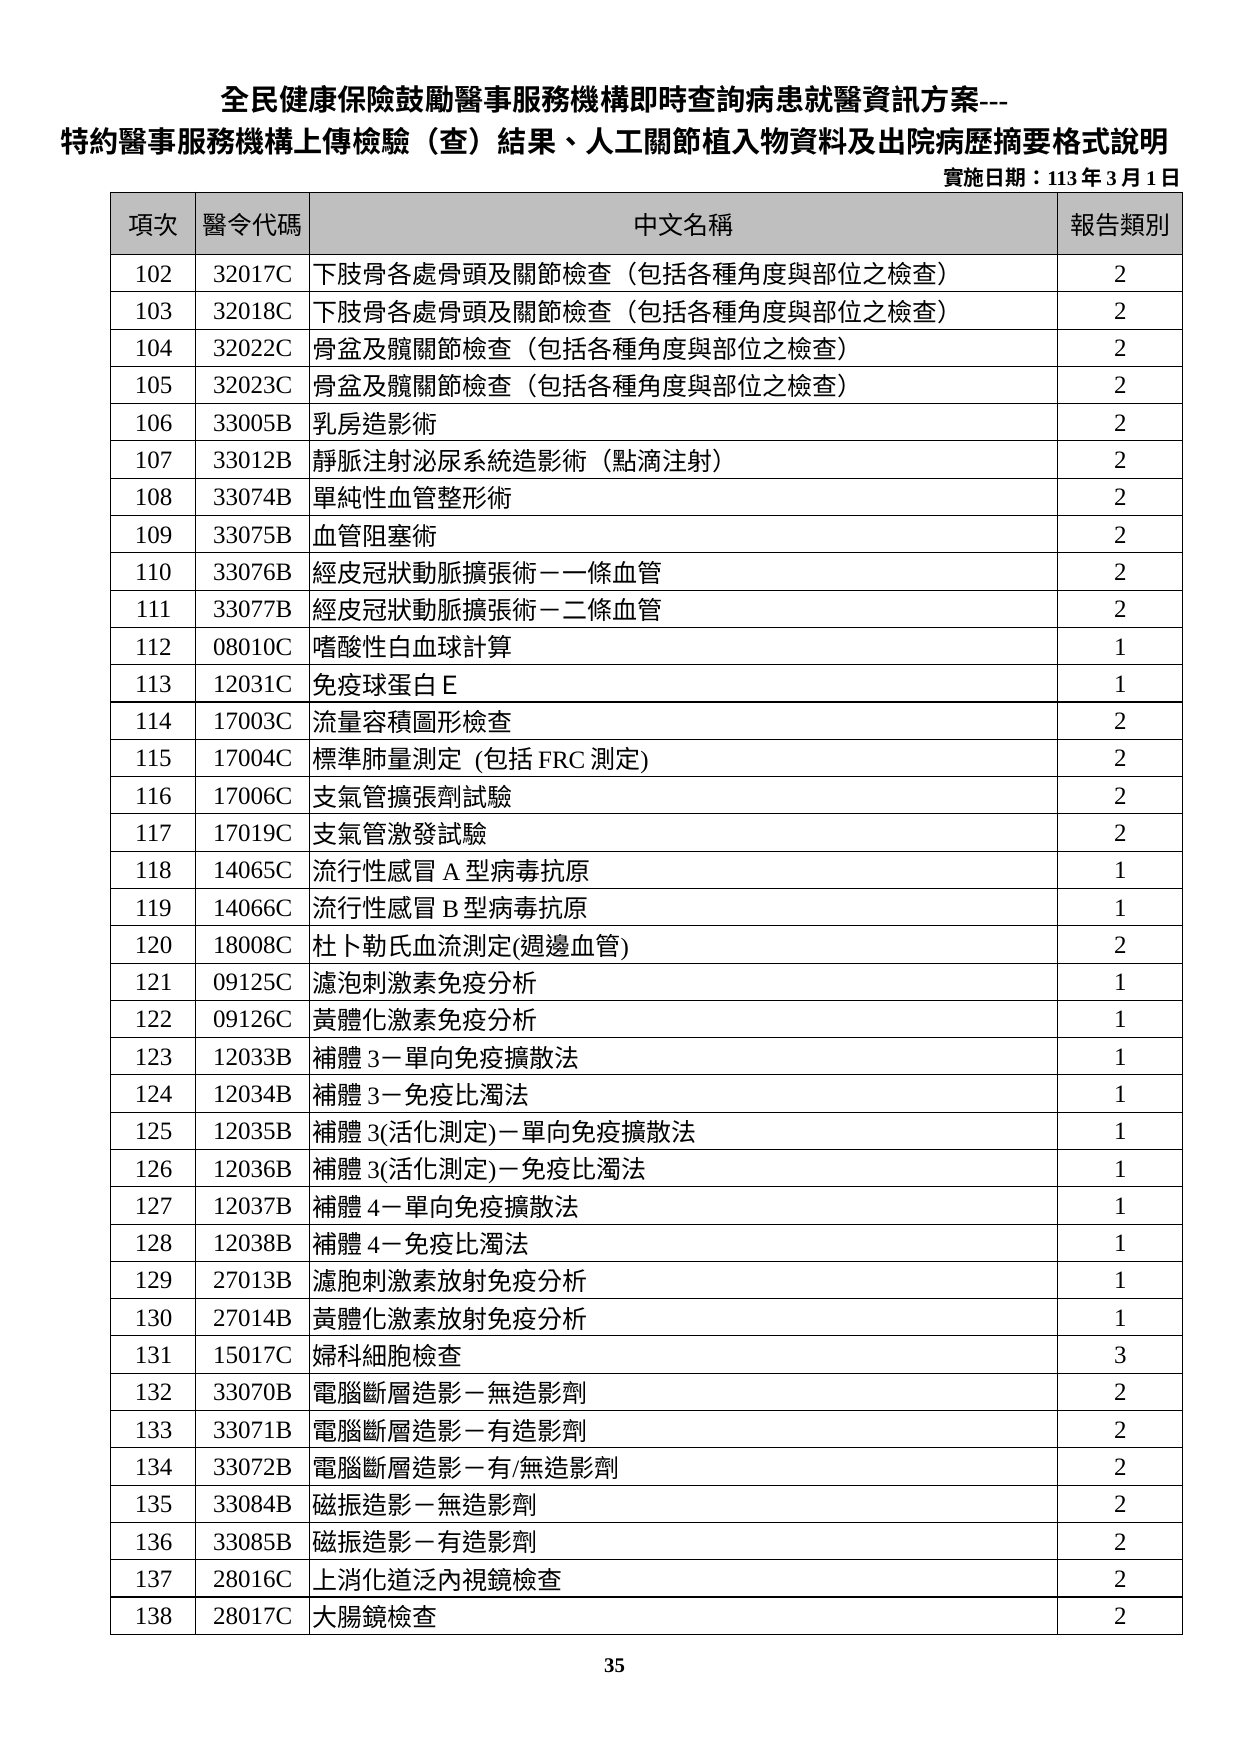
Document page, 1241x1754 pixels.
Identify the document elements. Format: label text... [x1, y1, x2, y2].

table_cell 乳房造影術 [310, 404, 1057, 440]
table_cell 補體4－單向免疫擴散法 [310, 1187, 1057, 1223]
table_cell 135 [111, 1486, 195, 1522]
table_cell 17004C [196, 740, 309, 776]
table_cell 119 [111, 889, 195, 925]
table_cell 3 [1058, 1336, 1182, 1373]
table_cell 12035B [196, 1113, 309, 1149]
table_cell 2 [1058, 1448, 1182, 1484]
table_cell 2 [1058, 292, 1182, 328]
table_cell 33074B [196, 479, 309, 515]
table_cell 大腸鏡檢查 [310, 1598, 1057, 1634]
table_cell 1 [1058, 1187, 1182, 1223]
table_cell 102 [111, 255, 195, 291]
table_cell 1 [1058, 1038, 1182, 1074]
table_cell 2 [1058, 1560, 1182, 1596]
table_cell 2 [1058, 404, 1182, 440]
table_cell 1 [1058, 628, 1182, 664]
table_cell 28016C [196, 1560, 309, 1596]
table_cell 134 [111, 1448, 195, 1484]
table_cell 33005B [196, 404, 309, 440]
table_cell 1 [1058, 1075, 1182, 1112]
table_header 項次 [111, 193, 195, 254]
table_cell 標準肺量測定 (包括FRC測定) [310, 740, 1057, 776]
table_cell 2 [1058, 703, 1182, 739]
table_cell 27014B [196, 1299, 309, 1335]
table_cell 129 [111, 1262, 195, 1298]
table_cell 09126C [196, 1001, 309, 1037]
table_cell 126 [111, 1150, 195, 1186]
table_cell 2 [1058, 479, 1182, 515]
table_cell 單純性血管整形術 [310, 479, 1057, 515]
table_cell 118 [111, 852, 195, 888]
table_cell 110 [111, 553, 195, 589]
table_header 報告類別 [1058, 193, 1182, 254]
table_cell 33072B [196, 1448, 309, 1484]
table_cell 1 [1058, 1262, 1182, 1298]
table_cell 116 [111, 777, 195, 813]
table_cell 33084B [196, 1486, 309, 1522]
table_cell 137 [111, 1560, 195, 1596]
table_cell 2 [1058, 1523, 1182, 1559]
table_cell 33077B [196, 591, 309, 627]
table_cell 33070B [196, 1374, 309, 1410]
table_cell 磁振造影－無造影劑 [310, 1486, 1057, 1522]
table_cell 磁振造影－有造影劑 [310, 1523, 1057, 1559]
table_cell 122 [111, 1001, 195, 1037]
table_cell 2 [1058, 441, 1182, 478]
table_cell 1 [1058, 1001, 1182, 1037]
table_cell 嗜酸性白血球計算 [310, 628, 1057, 664]
table_cell 130 [111, 1299, 195, 1335]
table_cell 血管阻塞術 [310, 516, 1057, 552]
table_cell 127 [111, 1187, 195, 1223]
table_cell 電腦斷層造影－有/無造影劑 [310, 1448, 1057, 1484]
table_header 醫令代碼 [196, 193, 309, 254]
table_cell 120 [111, 926, 195, 962]
table_cell 117 [111, 814, 195, 851]
table_cell 骨盆及髖關節檢查（包括各種角度與部位之檢查） [310, 367, 1057, 403]
table_cell 14066C [196, 889, 309, 925]
table_cell 下肢骨各處骨頭及關節檢查（包括各種角度與部位之檢查） [310, 255, 1057, 291]
table_cell 17019C [196, 814, 309, 851]
table_cell 2 [1058, 330, 1182, 366]
table_cell 27013B [196, 1262, 309, 1298]
table_cell 1 [1058, 852, 1182, 888]
table_cell 124 [111, 1075, 195, 1112]
table_cell 2 [1058, 553, 1182, 589]
table_cell 114 [111, 703, 195, 739]
table_cell 133 [111, 1411, 195, 1447]
table_cell 106 [111, 404, 195, 440]
table_cell 111 [111, 591, 195, 627]
table_cell 補體3－單向免疫擴散法 [310, 1038, 1057, 1074]
table_cell 115 [111, 740, 195, 776]
table_cell 濾泡刺激素免疫分析 [310, 964, 1057, 1000]
table_cell 支氣管擴張劑試驗 [310, 777, 1057, 813]
table_cell 125 [111, 1113, 195, 1149]
table_cell 流行性感冒A型病毒抗原 [310, 852, 1057, 888]
table_cell 經皮冠狀動脈擴張術－一條血管 [310, 553, 1057, 589]
table_cell 32023C [196, 367, 309, 403]
table_cell 2 [1058, 516, 1182, 552]
table_cell 2 [1058, 591, 1182, 627]
table_cell 2 [1058, 1598, 1182, 1634]
table_cell 流行性感冒B型病毒抗原 [310, 889, 1057, 925]
table_cell 補體3(活化測定)－單向免疫擴散法 [310, 1113, 1057, 1149]
table_cell 18008C [196, 926, 309, 962]
table_cell 靜脈注射泌尿系統造影術（點滴注射） [310, 441, 1057, 478]
table_cell 14065C [196, 852, 309, 888]
table_cell 32018C [196, 292, 309, 328]
table_cell 骨盆及髖關節檢查（包括各種角度與部位之檢查） [310, 330, 1057, 366]
table_cell 流量容積圖形檢查 [310, 703, 1057, 739]
table_cell 17006C [196, 777, 309, 813]
table_cell 136 [111, 1523, 195, 1559]
table_cell 2 [1058, 777, 1182, 813]
table_cell 1 [1058, 665, 1182, 701]
table_cell 109 [111, 516, 195, 552]
table_cell 138 [111, 1598, 195, 1634]
table_cell 補體3(活化測定)－免疫比濁法 [310, 1150, 1057, 1186]
table_cell 1 [1058, 1225, 1182, 1261]
table_cell 補體4－免疫比濁法 [310, 1225, 1057, 1261]
table_cell 補體3－免疫比濁法 [310, 1075, 1057, 1112]
table_cell 1 [1058, 1150, 1182, 1186]
table_cell 113 [111, 665, 195, 701]
table_cell 黃體化激素免疫分析 [310, 1001, 1057, 1037]
table_cell 2 [1058, 1486, 1182, 1522]
table_cell 2 [1058, 814, 1182, 851]
table_cell 1 [1058, 1299, 1182, 1335]
table_cell 08010C [196, 628, 309, 664]
table_cell 1 [1058, 1113, 1182, 1149]
table_cell 33075B [196, 516, 309, 552]
table_header 中文名稱 [310, 193, 1057, 254]
table_cell 12037B [196, 1187, 309, 1223]
table_cell 108 [111, 479, 195, 515]
table_cell 電腦斷層造影－無造影劑 [310, 1374, 1057, 1410]
table_cell 128 [111, 1225, 195, 1261]
table_cell 2 [1058, 1411, 1182, 1447]
table_cell 131 [111, 1336, 195, 1373]
table_cell 上消化道泛內視鏡檢查 [310, 1560, 1057, 1596]
table_cell 132 [111, 1374, 195, 1410]
table_cell 2 [1058, 926, 1182, 962]
table_cell 12038B [196, 1225, 309, 1261]
table_cell 12031C [196, 665, 309, 701]
table_cell 123 [111, 1038, 195, 1074]
table_cell 17003C [196, 703, 309, 739]
table_cell 黃體化激素放射免疫分析 [310, 1299, 1057, 1335]
table_cell 121 [111, 964, 195, 1000]
table_cell 1 [1058, 889, 1182, 925]
table_cell 15017C [196, 1336, 309, 1373]
table_cell 1 [1058, 964, 1182, 1000]
table_cell 32017C [196, 255, 309, 291]
table_cell 09125C [196, 964, 309, 1000]
table_cell 33071B [196, 1411, 309, 1447]
table_cell 免疫球蛋白Ｅ [310, 665, 1057, 701]
table_cell 支氣管激發試驗 [310, 814, 1057, 851]
table_cell 105 [111, 367, 195, 403]
table_cell 104 [111, 330, 195, 366]
table_cell 婦科細胞檢查 [310, 1336, 1057, 1373]
table_cell 33085B [196, 1523, 309, 1559]
table_cell 杜卜勒氏血流測定(週邊血管) [310, 926, 1057, 962]
table_cell 33012B [196, 441, 309, 478]
table_cell 2 [1058, 255, 1182, 291]
table_cell 12033B [196, 1038, 309, 1074]
table_cell 下肢骨各處骨頭及關節檢查（包括各種角度與部位之檢查） [310, 292, 1057, 328]
table_cell 12034B [196, 1075, 309, 1112]
table_cell 12036B [196, 1150, 309, 1186]
table_cell 電腦斷層造影－有造影劑 [310, 1411, 1057, 1447]
table_cell 濾胞刺激素放射免疫分析 [310, 1262, 1057, 1298]
table_cell 28017C [196, 1598, 309, 1634]
table_cell 103 [111, 292, 195, 328]
table_cell 2 [1058, 740, 1182, 776]
table_cell 112 [111, 628, 195, 664]
table_cell 2 [1058, 1374, 1182, 1410]
table_cell 經皮冠狀動脈擴張術－二條血管 [310, 591, 1057, 627]
table_cell 107 [111, 441, 195, 478]
table_cell 32022C [196, 330, 309, 366]
table_cell 33076B [196, 553, 309, 589]
table_cell 2 [1058, 367, 1182, 403]
